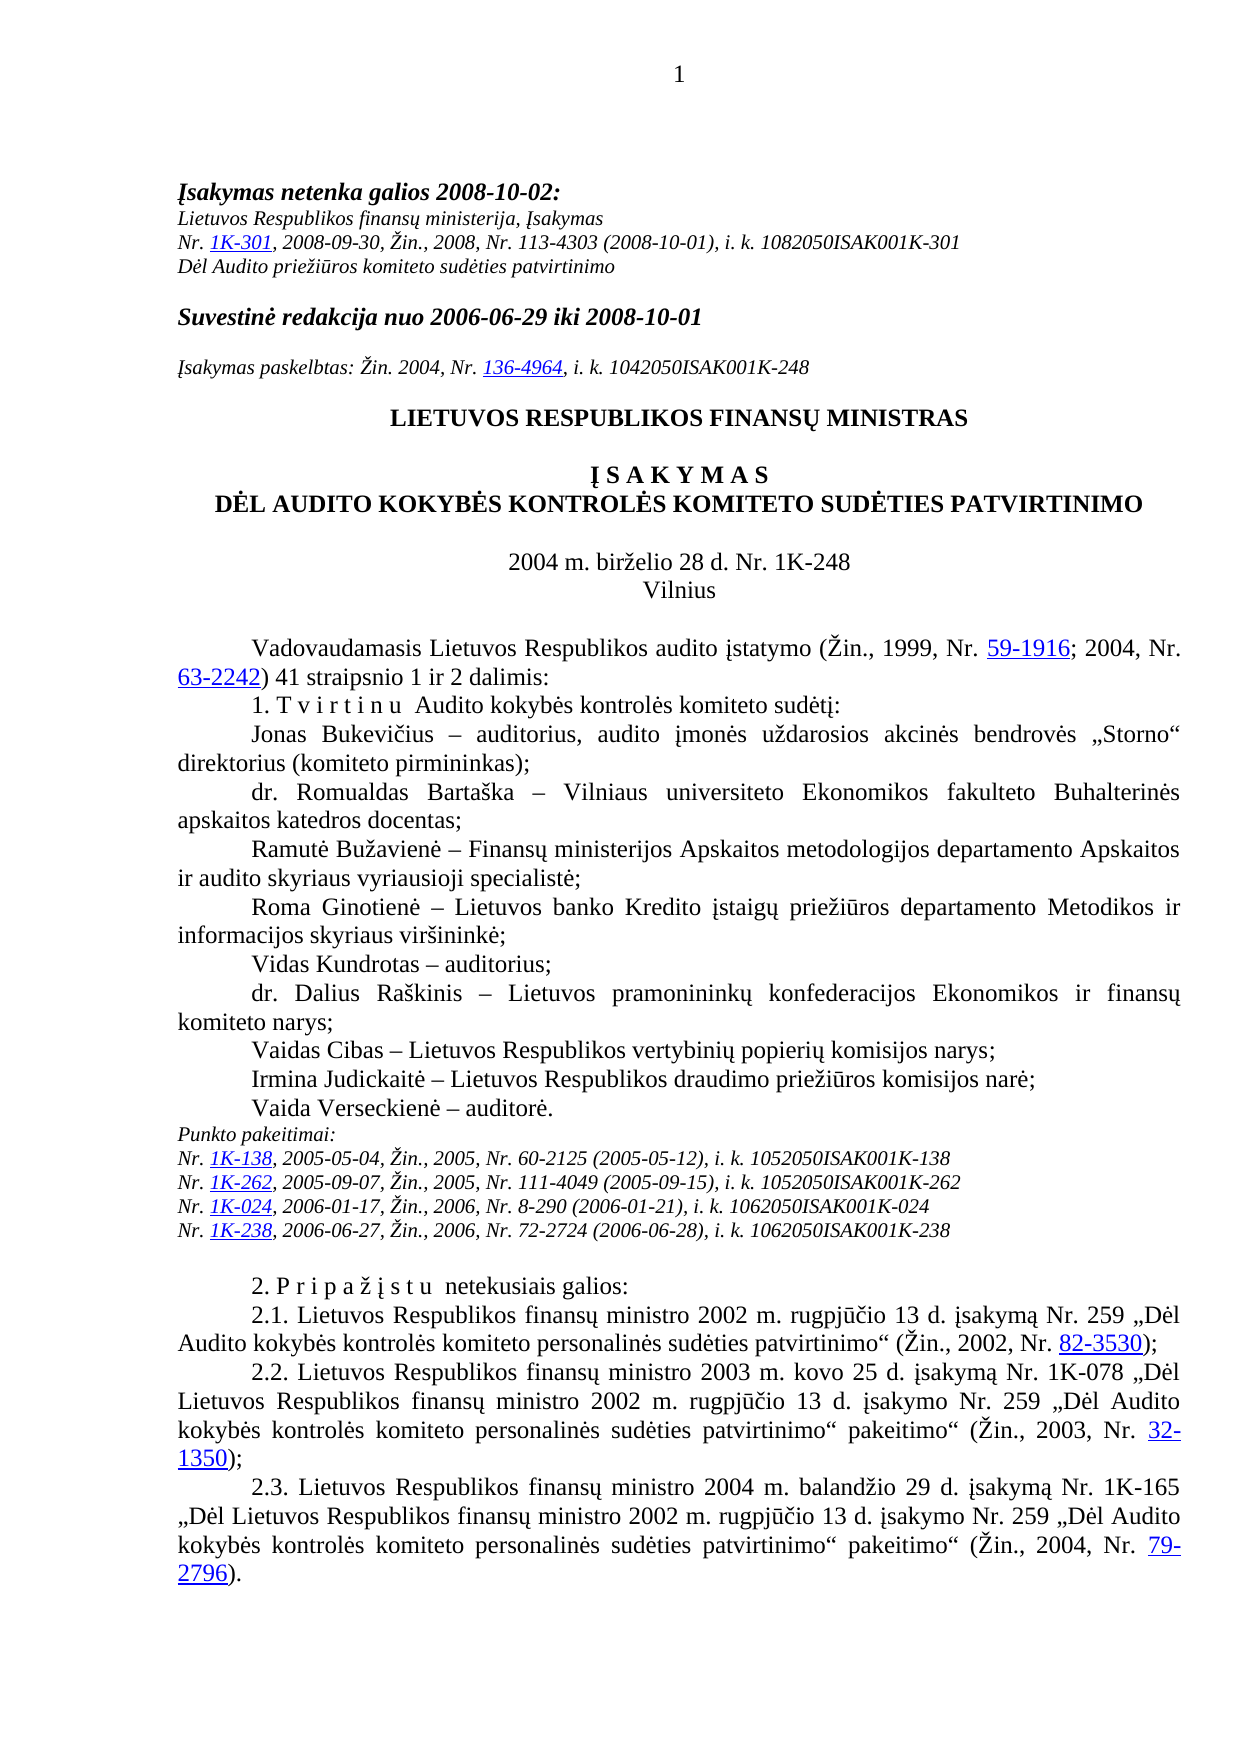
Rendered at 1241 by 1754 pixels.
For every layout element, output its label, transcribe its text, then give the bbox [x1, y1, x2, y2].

text Ramutė Bužavienė – Finansų ministerijos Apskaitos metodologijos departamento Apskaitos ir audito skyriaus vyriausioji specialistė; [177, 834, 1181, 892]
text Įsakymas paskelbtas: Žin. 2004, Nr. 136-4964, i. k. 1042050ISAK001K-248 [177, 355, 1181, 379]
text 2004 m. birželio 28 d. Nr. 1K-248 [177, 547, 1181, 576]
text Lietuvos Respublikos finansų ministerija, Įsakymas [177, 206, 1181, 230]
text Vadovaudamasis Lietuvos Respublikos audito įstatymo (Žin., 1999, Nr. 59-1916; 2004, Nr. 63-2242) 41 straipsnio 1 ir 2 dalimis: [177, 633, 1181, 691]
text 1. Tvirtinu Audito kokybės kontrolės komiteto sudėtį: [177, 691, 1181, 719]
text Įsakymas netenka galios 2008-10-02: [177, 177, 1181, 206]
text 2.1. Lietuvos Respublikos finansų ministro 2002 m. rugpjūčio 13 d. įsakymą Nr. 259 „Dėl Audito kokybės kontrolės komiteto personalinės sudėties patvirtinimo“ (Žin., 2002, Nr. 82-3530); [177, 1300, 1181, 1357]
text Vaida Verseckienė – auditorė. [177, 1093, 1181, 1122]
text Vilnius [177, 576, 1181, 604]
text Vaidas Cibas – Lietuvos Respublikos vertybinių popierių komisijos narys; [177, 1036, 1181, 1064]
text Roma Ginotienė – Lietuvos banko Kredito įstaigų priežiūros departamento Metodikos ir informacijos skyriaus viršininkė; [177, 892, 1181, 949]
text 2.2. Lietuvos Respublikos finansų ministro 2003 m. kovo 25 d. įsakymą Nr. 1K-078 „Dėl Lietuvos Respublikos finansų ministro 2002 m. rugpjūčio 13 d. įsakymo Nr. 259 „Dėl Audito kokybės kontrolės komiteto personalinės sudėties patvirtinimo“ pakeitimo“ (Žin., 2003, Nr. 32-1350); [177, 1357, 1181, 1472]
text LIETUVOS RESPUBLIKOS FINANSŲ MINISTRAS [177, 403, 1181, 432]
text Vidas Kundrotas – auditorius; [177, 949, 1181, 978]
text dr. Romualdas Bartaška – Vilniaus universiteto Ekonomikos fakulteto Buhalterinės apskaitos katedros docentas; [177, 777, 1181, 834]
text Dėl Audito priežiūros komiteto sudėties patvirtinimo [177, 254, 1181, 278]
text Į S A K Y M A S [177, 461, 1181, 489]
text Jonas Bukevičius – auditorius, audito įmonės uždarosios akcinės bendrovės „Storno“ direktorius (komiteto pirmininkas); [177, 719, 1181, 777]
text Nr. 1K-138, 2005-05-04, Žin., 2005, Nr. 60-2125 (2005-05-12), i. k. 1052050ISAK001K-138 [177, 1146, 1181, 1170]
text Irmina Judickaitė – Lietuvos Respublikos draudimo priežiūros komisijos narė; [177, 1064, 1181, 1093]
text Nr. 1K-301, 2008-09-30, Žin., 2008, Nr. 113-4303 (2008-10-01), i. k. 1082050ISAK001K-301 [177, 230, 1181, 254]
text Suvestinė redakcija nuo 2006-06-29 iki 2008-10-01 [177, 302, 1181, 331]
text Nr. 1K-262, 2005-09-07, Žin., 2005, Nr. 111-4049 (2005-09-15), i. k. 1052050ISAK001K-262 [177, 1170, 1181, 1194]
text Nr. 1K-024, 2006-01-17, Žin., 2006, Nr. 8-290 (2006-01-21), i. k. 1062050ISAK001K-024 [177, 1194, 1181, 1218]
text dr. Dalius Raškinis – Lietuvos pramonininkų konfederacijos Ekonomikos ir finansų komiteto narys; [177, 978, 1181, 1036]
text 2.3. Lietuvos Respublikos finansų ministro 2004 m. balandžio 29 d. įsakymą Nr. 1K-165 „Dėl Lietuvos Respublikos finansų ministro 2002 m. rugpjūčio 13 d. įsakymo Nr. 259 „Dėl Audito kokybės kontrolės komiteto personalinės sudėties patvirtinimo“ pakeitimo“ (Žin., 2004, Nr. 79-2796). [177, 1472, 1181, 1587]
text Nr. 1K-238, 2006-06-27, Žin., 2006, Nr. 72-2724 (2006-06-28), i. k. 1062050ISAK001K-238 [177, 1218, 1181, 1242]
text Punkto pakeitimai: [177, 1122, 1181, 1146]
text DĖL AUDITO KOKYBĖS KONTROLĖS KOMITETO SUDĖTIES PATVIRTINIMO [177, 489, 1181, 518]
text 2.Pripažįstu netekusiais galios: [177, 1271, 1181, 1300]
